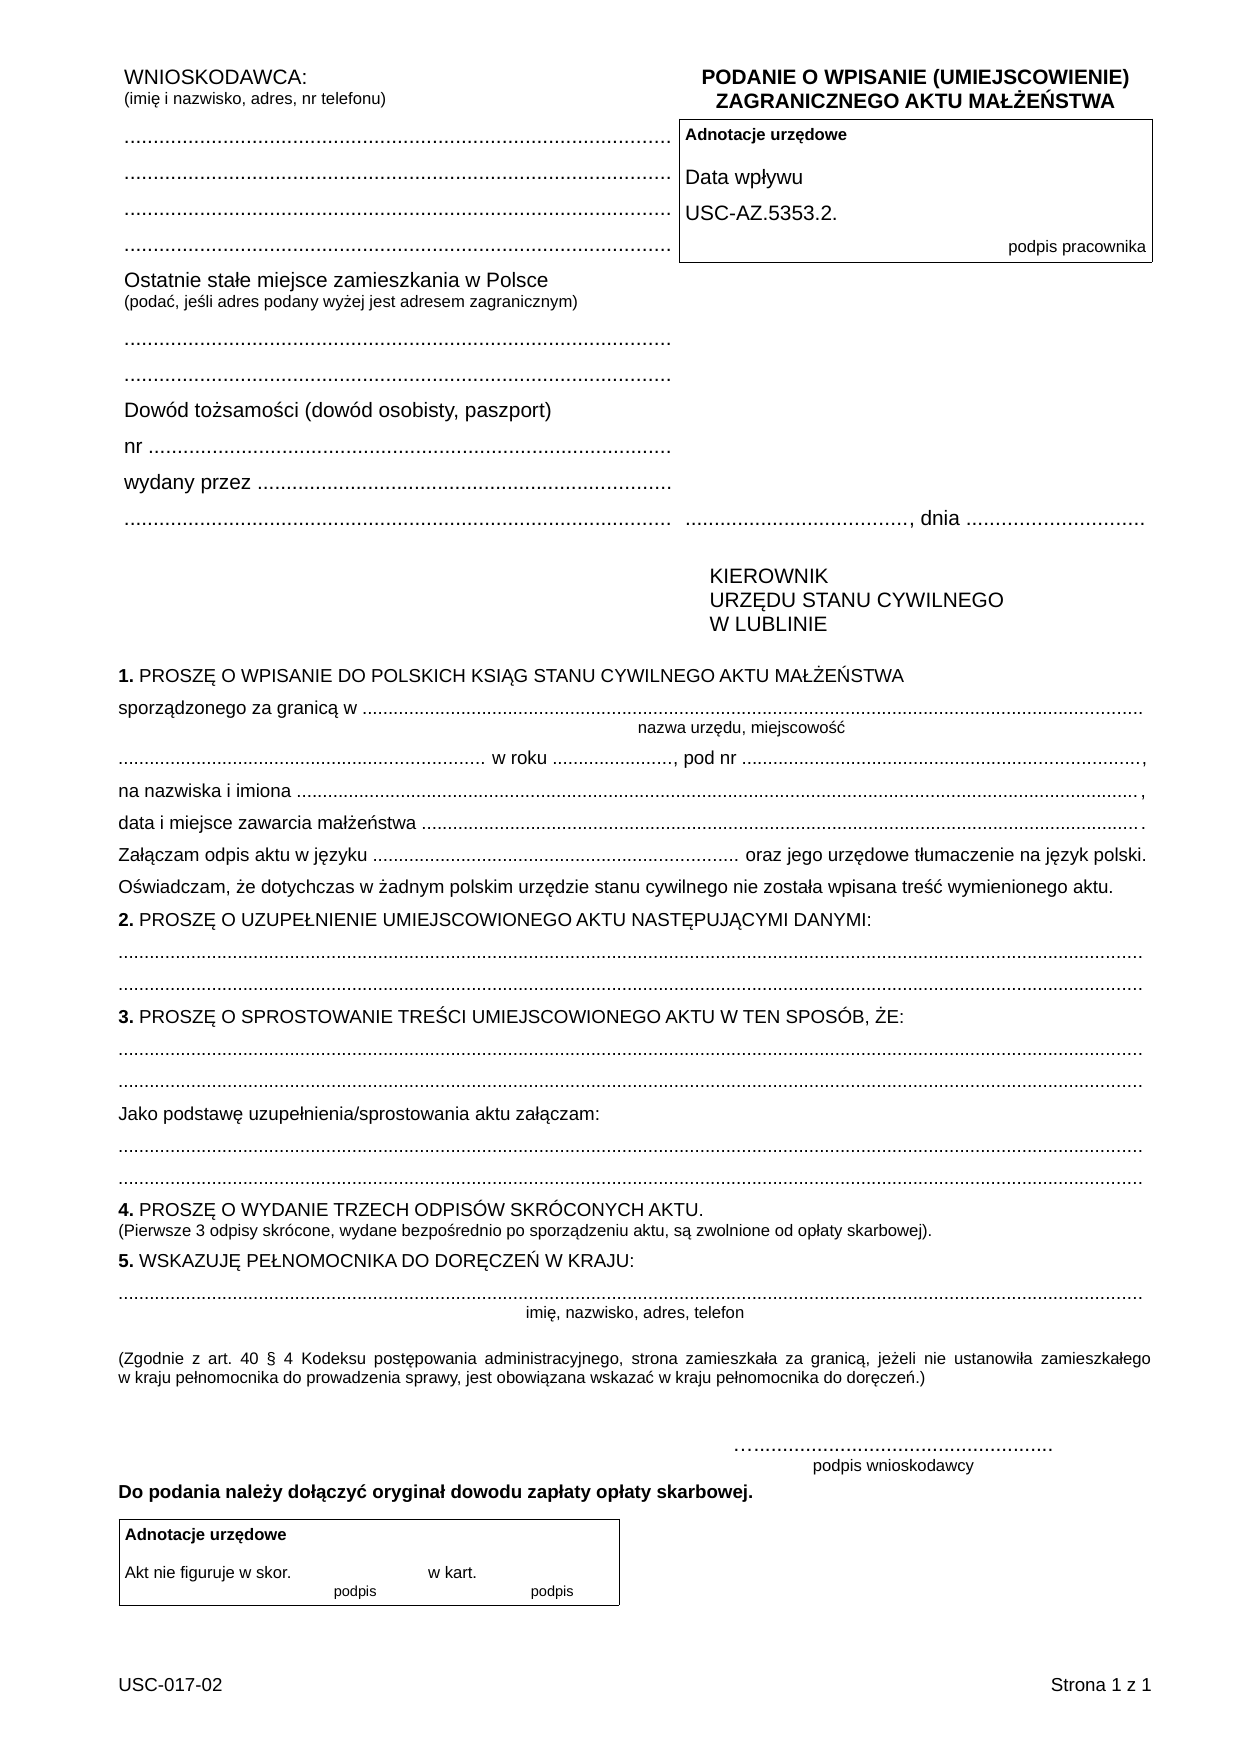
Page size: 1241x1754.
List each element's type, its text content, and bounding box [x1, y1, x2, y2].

table_header [118, 1406, 635, 1481]
text (Zgodnie z art. 40 § 4 Kodeksu postępowania administracyjnego, strona zamieszkała za granicą, jeżeli nie ustanowiła zamieszkałego w kraju pełnomocnika do prowadzenia sprawy, jest obowiązana wskazać w kraju pełnomocnika do doręczeń.) [118, 1349, 1152, 1387]
text (Pierwsze 3 odpisy skrócone, wydane bezpośrednio po sporządzeniu aktu, są zwolnione od opłaty skarbowej). [118, 1221, 1152, 1240]
text Oświadczam, że dotychczas w żadnym polskim urzędzie stanu cywilnego nie została wpisana treść wymienionego aktu. [118, 876, 1152, 898]
text Do podania należy dołączyć oryginał dowodu zapłaty opłaty skarbowej. [118, 1481, 1152, 1502]
table_header ….................................................... podpis wnioskodawcy [635, 1406, 1152, 1481]
text Załączam odpis aktu w języku oraz jego urzędowe tłumaczenie na język polski. [118, 844, 1152, 866]
text w roku , pod nr , [118, 747, 1152, 769]
text 2. PROSZĘ O UZUPEŁNIENIE UMIEJSCOWIONEGO AKTU NASTĘPUJĄCYMI DANYMI: [118, 908, 1152, 930]
table_header WNIOSKODAWCA: (imię i nazwisko, adres, nr telefonu) [118, 59, 679, 118]
text 4. PROSZĘ O WYDANIE TRZECH ODPISÓW SKRÓCONYCH AKTU. [118, 1199, 1152, 1221]
text 3. PROSZĘ O SPROSTOWANIE TREŚCI UMIEJSCOWIONEGO AKTU W TEN SPOSÓB, ŻE: [118, 1005, 1152, 1027]
text na nazwiska i imiona , [118, 779, 1152, 801]
text 5. WSKAZUJĘ PEŁNOMOCNIKA DO DORĘCZEŃ W KRAJU: [118, 1249, 1152, 1271]
text 1. PROSZĘ O WPISANIE DO POLSKICH KSIĄG STANU CYWILNEGO AKTU MAŁŻEŃSTWA [118, 664, 1152, 686]
table_header Adnotacje urzędowe Akt nie figuruje w skor. podpis [120, 1520, 422, 1605]
text Jako podstawę uzupełnienia/sprostowania aktu załączam: [118, 1102, 1152, 1124]
table_header w kart. podpis [422, 1520, 619, 1605]
text data i miejsce zawarcia małżeństwa . [118, 812, 1152, 833]
table_cell , dnia [679, 392, 1152, 535]
table_header PODANIE O WPISANIE (UMIEJSCOWIENIE) ZAGRANICZNEGO AKTU MAŁŻEŃSTWA [679, 59, 1152, 118]
text nazwa urzędu, miejscowość [638, 718, 1152, 737]
table_cell Adnotacje urzędowe Data wpływu USC-AZ.5353.2. podpis pracownika [680, 120, 1152, 262]
text imię, nazwisko, adres, telefon [118, 1303, 1152, 1322]
table_cell Ostatnie stałe miejsce zamieszkania w Polsce (podać, jeśli adres podany wyżej jest adresem zagranicznym) [118, 262, 679, 392]
text KIEROWNIK [709, 564, 1152, 588]
table_cell Dowód tożsamości (dowód osobisty, paszport) nr wydany przez [118, 392, 679, 535]
text URZĘDU STANU CYWILNEGO [709, 588, 1152, 612]
text W LUBLINIE [709, 612, 1152, 636]
table_cell [118, 119, 679, 262]
table_cell [679, 263, 1152, 392]
text sporządzonego za granicą w [118, 697, 1152, 718]
